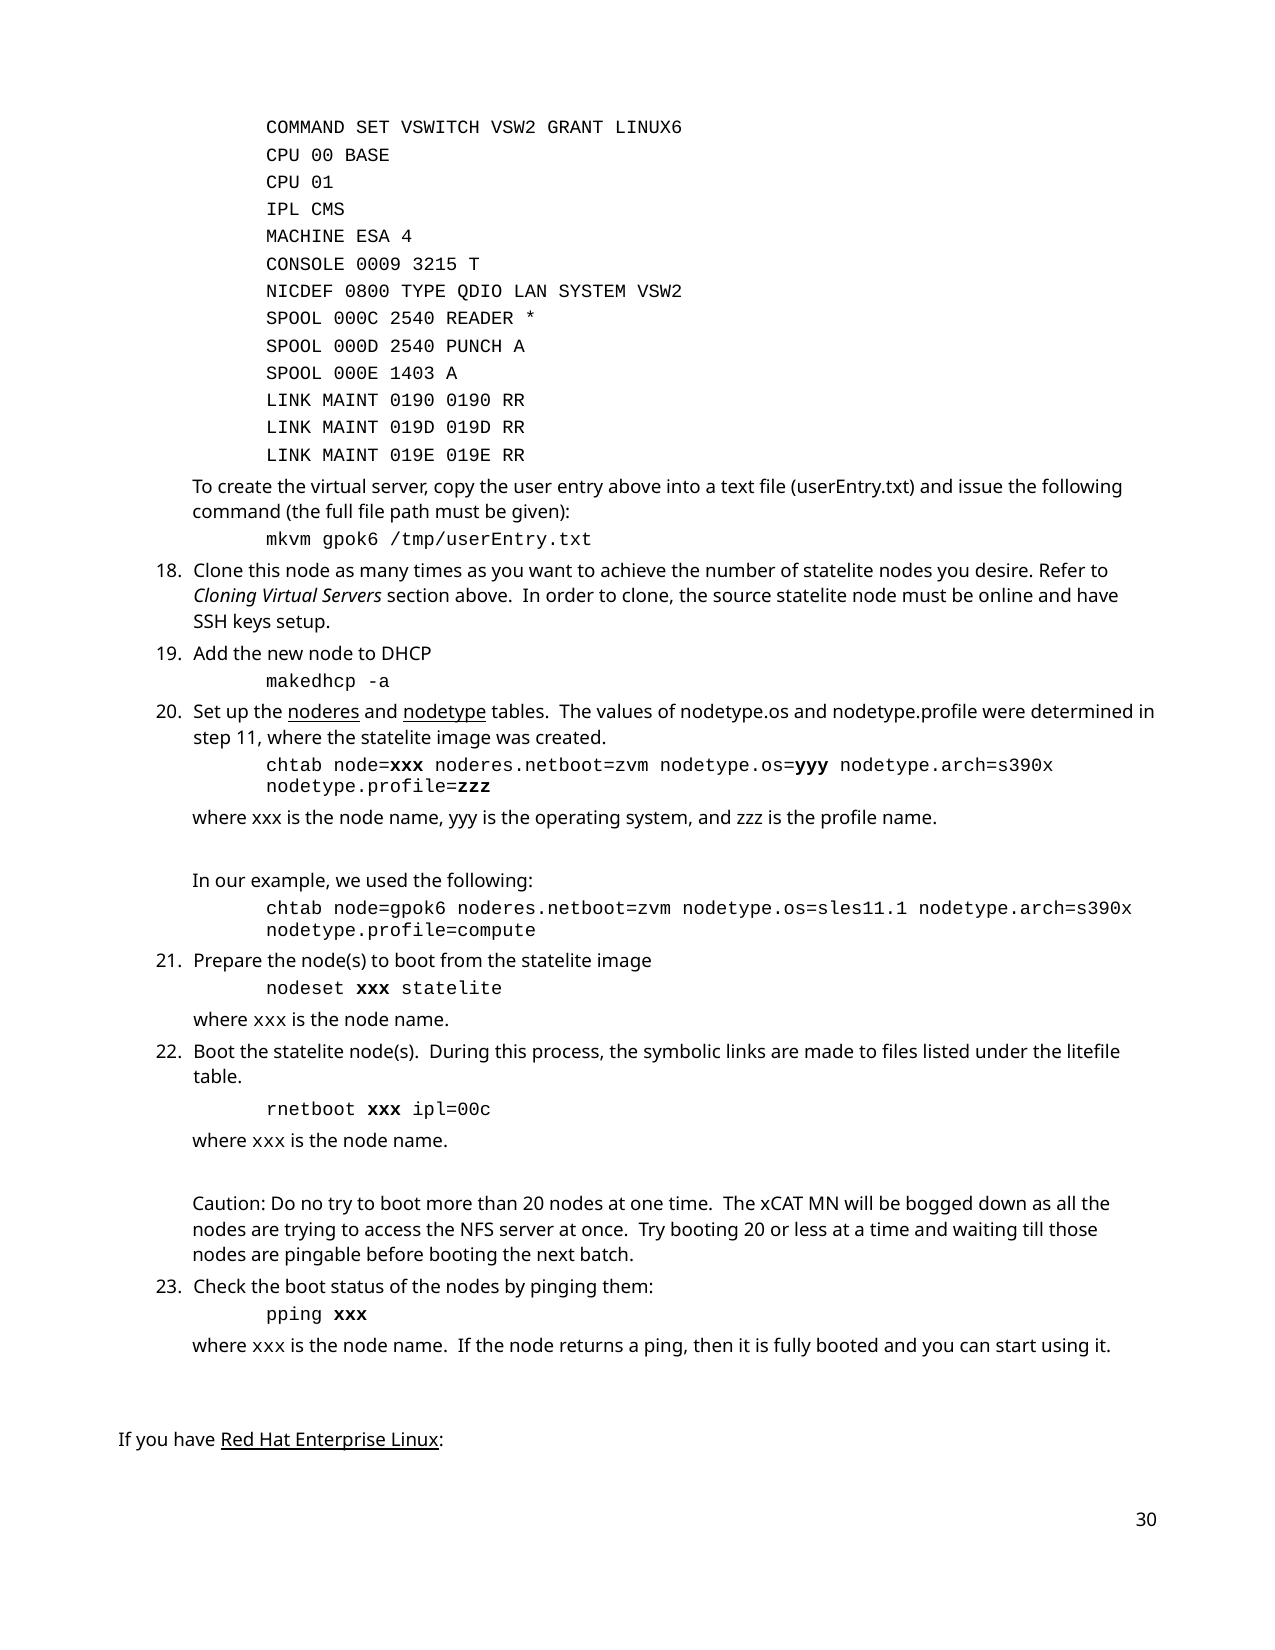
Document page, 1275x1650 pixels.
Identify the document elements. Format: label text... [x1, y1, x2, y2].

text Caution: Do no try to boot more than 20 nodes at one time. The xCAT MN will be bogged down as all the nodes are trying to access the NFS server at once. Try booting 20 or less at a time and waiting till those nodes are pingable before booting the next batch. [192, 1190, 1157, 1267]
text nodeset xxx statelite [118, 979, 1157, 1000]
list Prepare the node(s) to boot from the statelite image [156, 948, 1157, 973]
text makedhcp -a [266, 671, 1157, 693]
text where xxx is the node name. If the node returns a ping, then it is fully booted and you can start using it. [192, 1332, 1157, 1358]
list Set up the noderes and nodetype tables. The values of nodetype.os and nodetype.profile were determined in step 11, where the statelite image was created. [156, 699, 1157, 750]
text CPU 01 [266, 173, 1157, 194]
text LINK MAINT 0190 0190 RR [266, 391, 1157, 412]
text mkvm gpok6 /tmp/userEntry.txt [118, 530, 1157, 551]
text NICDEF 0800 TYPE QDIO LAN SYSTEM VSW2 [266, 282, 1157, 303]
text SPOOL 000D 2540 PUNCH A [266, 336, 1157, 358]
text where xxx is the node name. [192, 1127, 1157, 1153]
text where xxx is the node name, yyy is the operating system, and zzz is the profile name. [192, 804, 1157, 830]
list Check the boot status of the nodes by pinging them: [156, 1273, 1157, 1298]
list Boot the statelite node(s). During this process, the symbolic links are made to files listed under the litefile table. [156, 1038, 1157, 1089]
list where xxx is the node name. [156, 1006, 1157, 1032]
text IPL CMS [266, 200, 1157, 221]
text LINK MAINT 019E 019E RR [266, 446, 1157, 467]
text LINK MAINT 019D 019D RR [266, 418, 1157, 439]
text chtab node=gpok6 noderes.netboot=zvm nodetype.os=sles11.1 nodetype.arch=s390x nodetype.profile=compute [266, 899, 1157, 942]
text SPOOL 000C 2540 READER * [266, 309, 1157, 330]
text CPU 00 BASE [266, 145, 1157, 167]
text CONSOLE 0009 3215 T [266, 254, 1157, 276]
list To create the virtual server, copy the user entry above into a text file (userEntry.txt) and issue the following command (the full file path must be given): [192, 473, 1157, 524]
text If you have Red Hat Enterprise Linux: [118, 1427, 1157, 1452]
text SPOOL 000E 1403 A [266, 364, 1157, 385]
text MACHINE ESA 4 [266, 227, 1157, 248]
text COMMAND SET VSWITCH VSW2 GRANT LINUX6 [266, 118, 1157, 139]
list Add the new node to DHCP [156, 640, 1157, 665]
text chtab node=xxx noderes.netboot=zvm nodetype.os=yyy nodetype.arch=s390x nodetype.profile=zzz [266, 756, 1157, 798]
text pping xxx [266, 1304, 1157, 1326]
text In our example, we used the following: [192, 867, 1157, 893]
list Clone this node as many times as you want to achieve the number of statelite nodes you desire. Refer to Cloning Virtual Servers section above. In order to clone, the source statelite node must be online and have SSH keys setup. [156, 557, 1157, 634]
text rnetboot xxx ipl=00c [118, 1095, 1157, 1121]
